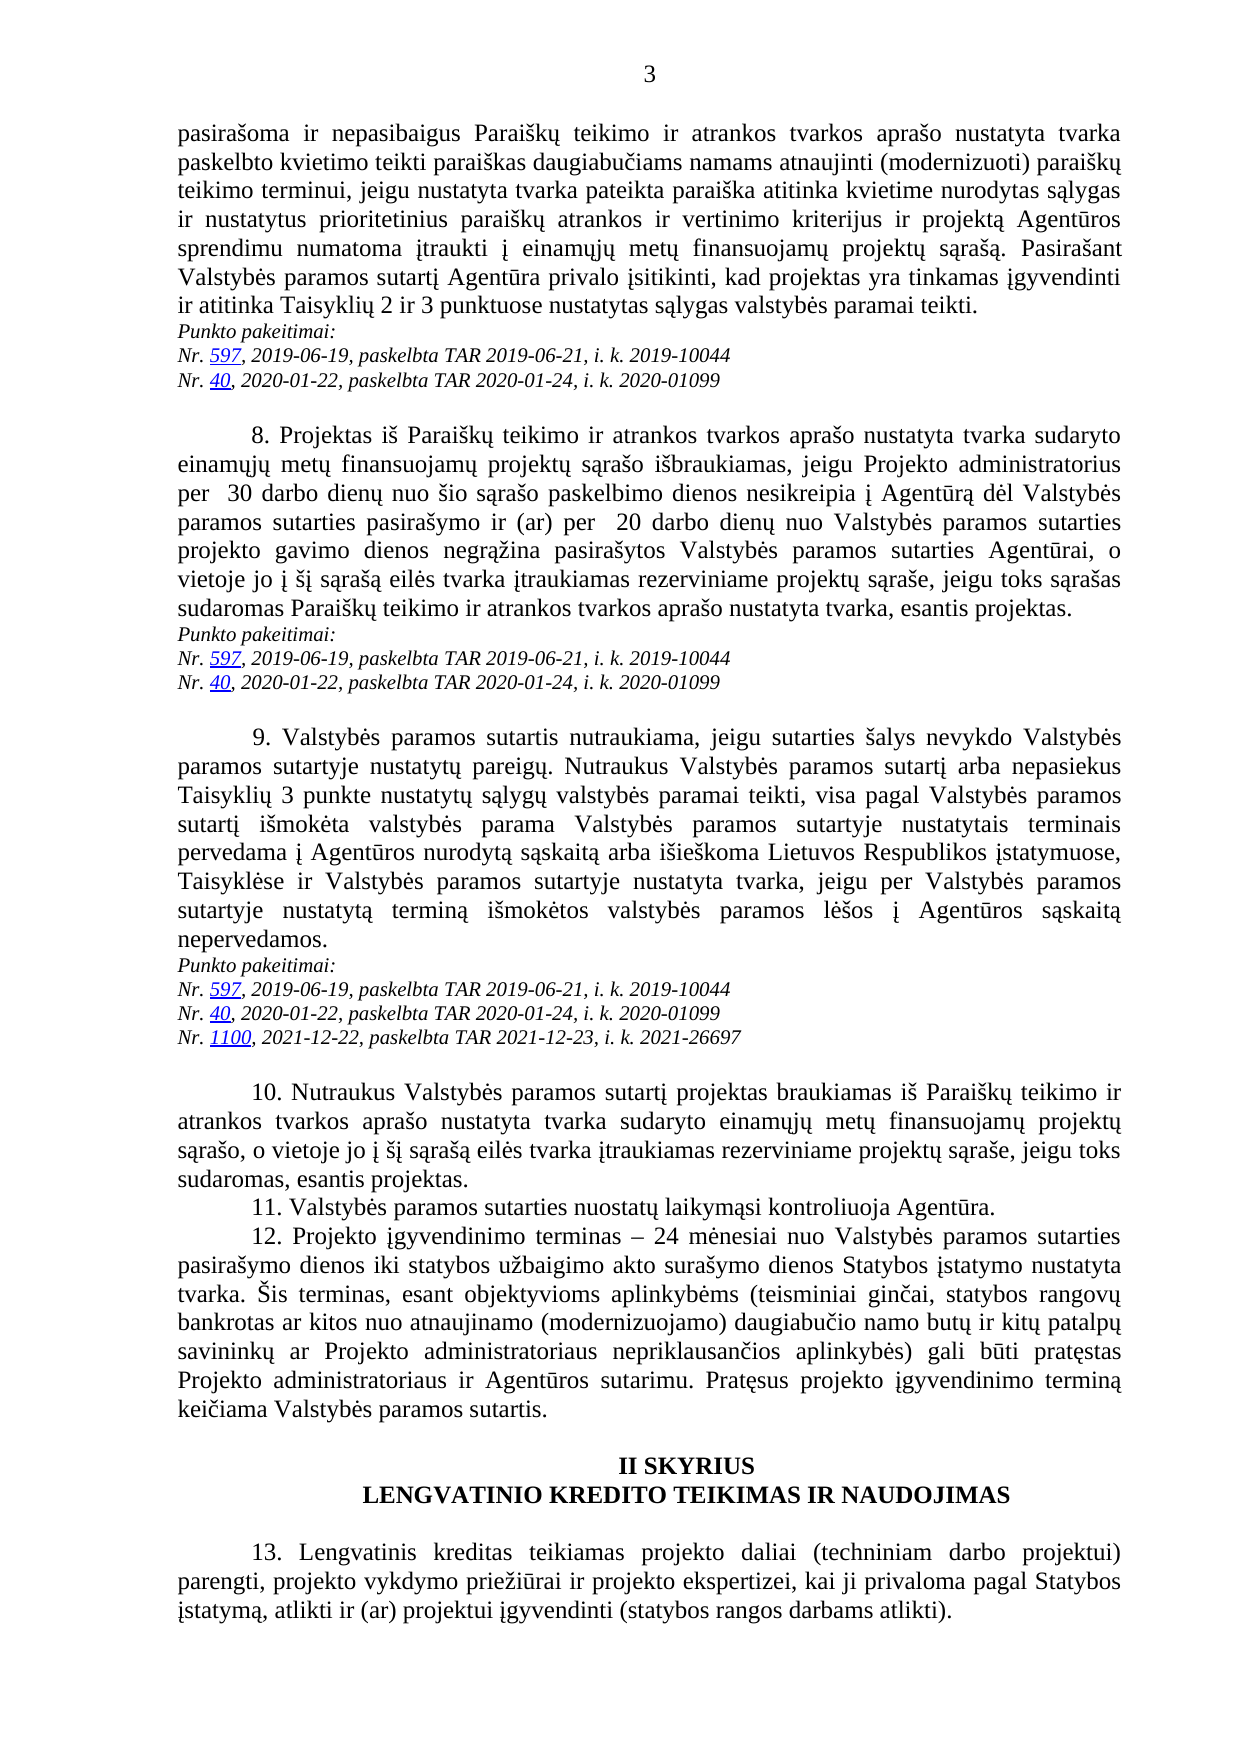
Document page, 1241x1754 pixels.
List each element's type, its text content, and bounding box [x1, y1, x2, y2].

text Nr. 40, 2020-01-22, paskelbta TAR 2020-01-24, i. k. 2020-01099 [177, 367, 1122, 392]
text 8. Projektas iš Paraiškų teikimo ir atrankos tvarkos aprašo nustatyta tvarka sudaryto einamųjų metų finansuojamų projektų sąrašo išbraukiamas, jeigu Projekto administratorius per 30 darbo dienų nuo šio sąrašo paskelbimo dienos nesikreipia į Agentūrą dėl Valstybės paramos sutarties pasirašymo ir (ar) per 20 darbo dienų nuo Valstybės paramos sutarties projekto gavimo dienos negrąžina pasirašytos Valstybės paramos sutarties Agentūrai, o vietoje jo į šį sąrašą eilės tvarka įtraukiamas rezerviniame projektų sąraše, jeigu toks sąrašas sudaromas Paraiškų teikimo ir atrankos tvarkos aprašo nustatyta tvarka, esantis projektas. [177, 420, 1122, 622]
text Nr. 40, 2020-01-22, paskelbta TAR 2020-01-24, i. k. 2020-01099 [177, 670, 1122, 694]
text Nr. 1100, 2021-12-22, paskelbta TAR 2021-12-23, i. k. 2021-26697 [177, 1025, 1122, 1049]
text II SKYRIUS [177, 1451, 1122, 1480]
text Nr. 40, 2020-01-22, paskelbta TAR 2020-01-24, i. k. 2020-01099 [177, 1001, 1122, 1025]
text 13. Lengvatinis kreditas teikiamas projekto daliai (techniniam darbo projektui) parengti, projekto vykdymo priežiūrai ir projekto ekspertizei, kai ji privaloma pagal Statybos įstatymą, atlikti ir (ar) projektui įgyvendinti (statybos rangos darbams atlikti). [177, 1537, 1122, 1624]
text LENGVATINIO KREDITO TEIKIMAS IR NAUDOJIMAS [177, 1480, 1122, 1509]
text Nr. 597, 2019-06-19, paskelbta TAR 2019-06-21, i. k. 2019-10044 [177, 646, 1122, 670]
text Punkto pakeitimai: [177, 319, 1122, 343]
text 12. Projekto įgyvendinimo terminas – 24 mėnesiai nuo Valstybės paramos sutarties pasirašymo dienos iki statybos užbaigimo akto surašymo dienos Statybos įstatymo nustatyta tvarka. Šis terminas, esant objektyvioms aplinkybėms (teisminiai ginčai, statybos rangovų bankrotas ar kitos nuo atnaujinamo (modernizuojamo) daugiabučio namo butų ir kitų patalpų savininkų ar Projekto administratoriaus nepriklausančios aplinkybės) gali būti pratęstas Projekto administratoriaus ir Agentūros sutarimu. Pratęsus projekto įgyvendinimo terminą keičiama Valstybės paramos sutartis. [177, 1221, 1122, 1422]
text Nr. 597, 2019-06-19, paskelbta TAR 2019-06-21, i. k. 2019-10044 [177, 343, 1122, 367]
text pasirašoma ir nepasibaigus Paraiškų teikimo ir atrankos tvarkos aprašo nustatyta tvarka paskelbto kvietimo teikti paraiškas daugiabučiams namams atnaujinti (modernizuoti) paraiškų teikimo terminui, jeigu nustatyta tvarka pateikta paraiška atitinka kvietime nurodytas sąlygas ir nustatytus prioritetinius paraiškų atrankos ir vertinimo kriterijus ir projektą Agentūros sprendimu numatoma įtraukti į einamųjų metų finansuojamų projektų sąrašą. Pasirašant Valstybės paramos sutartį Agentūra privalo įsitikinti, kad projektas yra tinkamas įgyvendinti ir atitinka Taisyklių 2 ir 3 punktuose nustatytas sąlygas valstybės paramai teikti. [177, 118, 1122, 319]
text Punkto pakeitimai: [177, 952, 1122, 977]
text 9. Valstybės paramos sutartis nutraukiama, jeigu sutarties šalys nevykdo Valstybės paramos sutartyje nustatytų pareigų. Nutraukus Valstybės paramos sutartį arba nepasiekus Taisyklių 3 punkte nustatytų sąlygų valstybės paramai teikti, visa pagal Valstybės paramos sutartį išmokėta valstybės parama Valstybės paramos sutartyje nustatytais terminais pervedama į Agentūros nurodytą sąskaitą arba išieškoma Lietuvos Respublikos įstatymuose, Taisyklėse ir Valstybės paramos sutartyje nustatyta tvarka, jeigu per Valstybės paramos sutartyje nustatytą terminą išmokėtos valstybės paramos lėšos į Agentūros sąskaitą nepervedamos. [177, 722, 1122, 952]
text Punkto pakeitimai: [177, 622, 1122, 646]
text 11. Valstybės paramos sutarties nuostatų laikymąsi kontroliuoja Agentūra. [177, 1192, 1122, 1221]
text 10. Nutraukus Valstybės paramos sutartį projektas braukiamas iš Paraiškų teikimo ir atrankos tvarkos aprašo nustatyta tvarka sudaryto einamųjų metų finansuojamų projektų sąrašo, o vietoje jo į šį sąrašą eilės tvarka įtraukiamas rezerviniame projektų sąraše, jeigu toks sudaromas, esantis projektas. [177, 1077, 1122, 1192]
text Nr. 597, 2019-06-19, paskelbta TAR 2019-06-21, i. k. 2019-10044 [177, 977, 1122, 1001]
